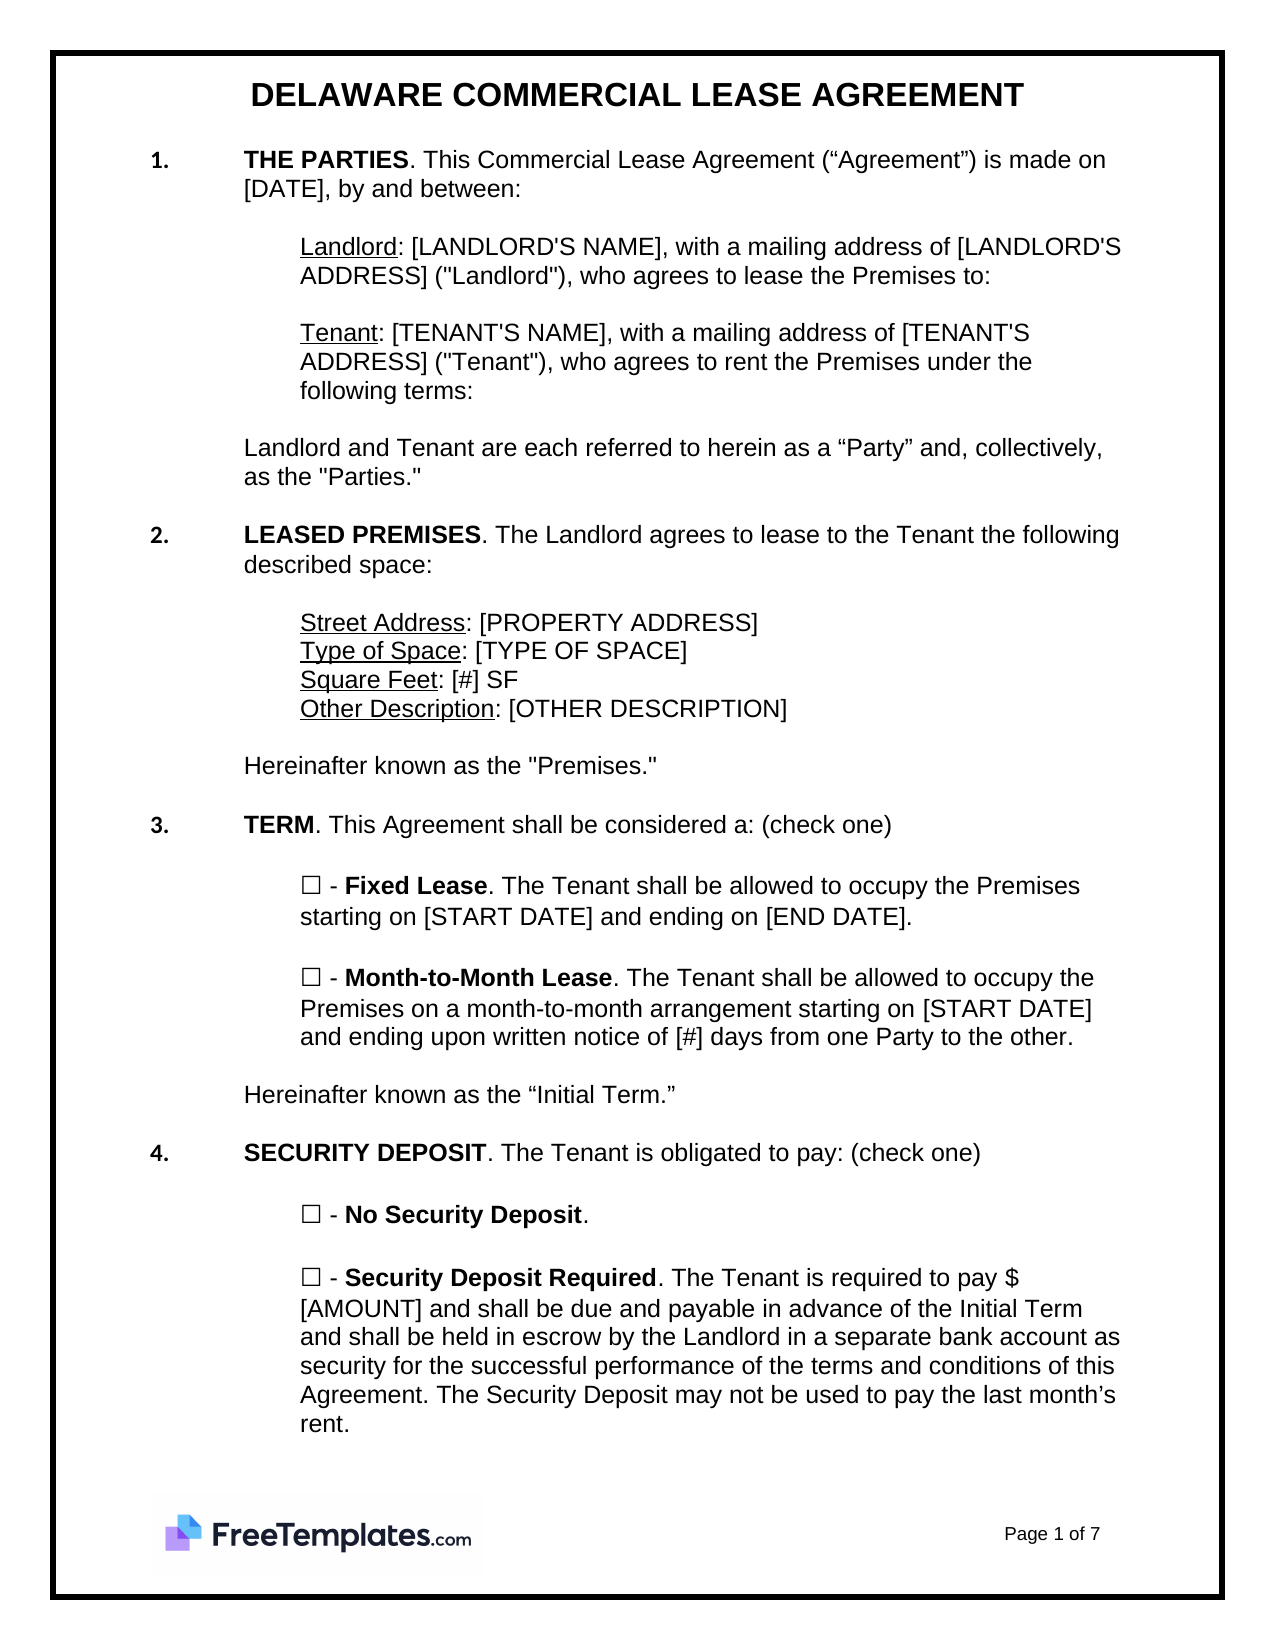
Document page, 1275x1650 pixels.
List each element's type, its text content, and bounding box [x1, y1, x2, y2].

text Street Address: [PROPERTY ADDRESS] [300, 607, 1125, 636]
list SECURITY DEPOSIT. The Tenant is obligated to pay: (check one) [150, 1137, 1125, 1168]
text Hereinafter known as the "Premises." [244, 751, 1125, 780]
text Landlord: [LANDLORD'S NAME], with a mailing address of [LANDLORD'S ADDRESS] ("Landlord"), who agrees to lease the Premises to: [300, 232, 1125, 289]
text Tenant: [TENANT'S NAME], with a mailing address of [TENANT'S ADDRESS] ("Tenant"), who agrees to rent the Premises under the following terms: [300, 318, 1125, 404]
text Square Feet: [#] SF [300, 665, 1125, 694]
text Hereinafter known as the “Initial Term.” [244, 1080, 1125, 1109]
text Landlord and Tenant are each referred to herein as a “Party” and, collectively, as the "Parties." [244, 433, 1125, 491]
text Other Description: [OTHER DESCRIPTION] [300, 694, 1125, 722]
text ☐ - No Security Deposit. [300, 1197, 1125, 1231]
list THE PARTIES. This Commercial Lease Agreement (“Agreement”) is made on [DATE], by and between: [150, 144, 1125, 203]
text ☐ - Security Deposit Required. The Tenant is required to pay $[AMOUNT] and shall be due and payable in advance of the Initial Term and shall be held in escrow by the Landlord in a separate bank account as security for the successful performance of the terms and conditions of this Agreement. The Security Deposit may not be used to pay the last month’s rent. [300, 1259, 1125, 1437]
text ☐ - Fixed Lease. The Tenant shall be allowed to occupy the Premises starting on [START DATE] and ending on [END DATE]. [300, 868, 1125, 931]
list TERM. This Agreement shall be considered a: (check one) [150, 809, 1125, 839]
text ☐ - Month-to-Month Lease. The Tenant shall be allowed to occupy the Premises on a month-to-month arrangement starting on [START DATE] and ending upon written notice of [#] days from one Party to the other. [300, 959, 1125, 1051]
text Type of Space: [TYPE OF SPACE] [300, 636, 1125, 665]
text DELAWARE COMMERCIAL LEASE AGREEMENT [150, 75, 1125, 113]
list LEASED PREMISES. The Landlord agrees to lease to the Tenant the following described space: [150, 519, 1125, 579]
